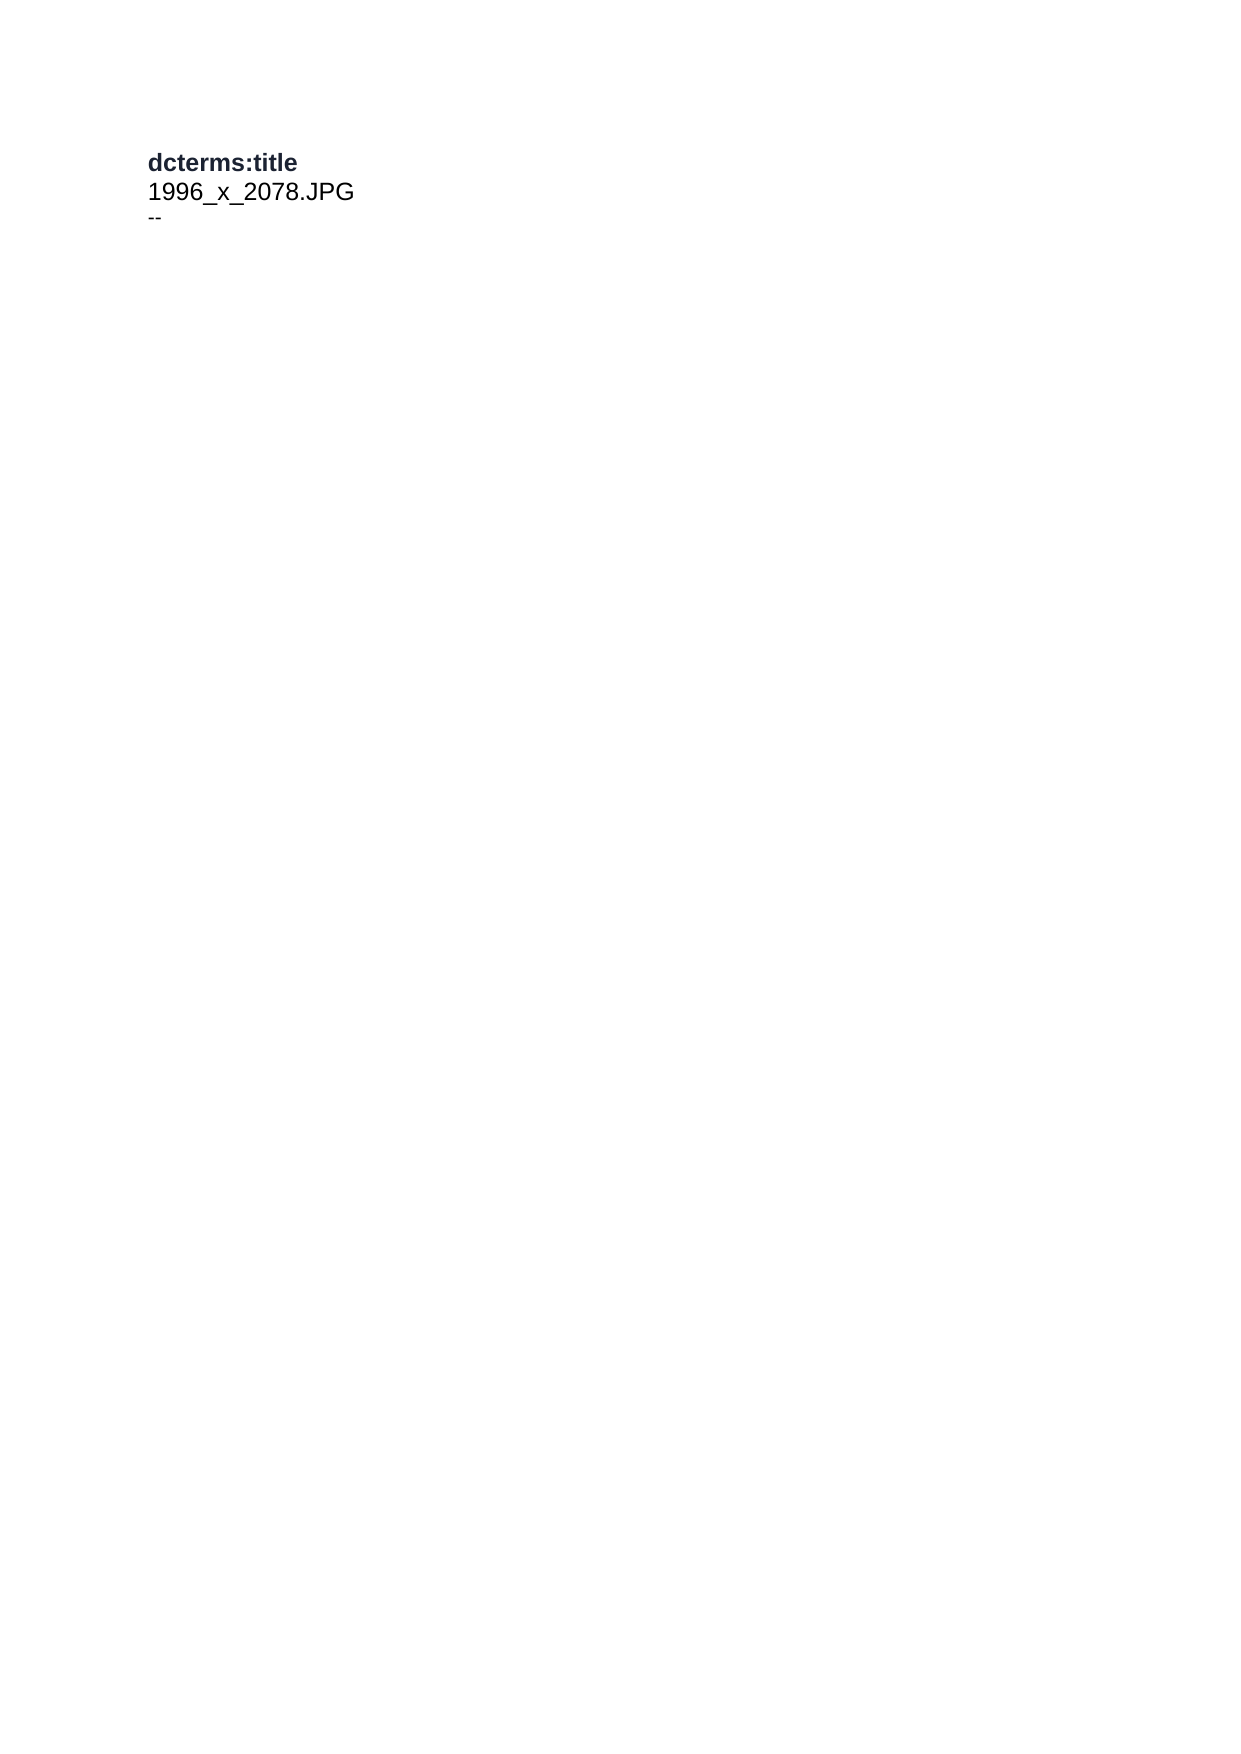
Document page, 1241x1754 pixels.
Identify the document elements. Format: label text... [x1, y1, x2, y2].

text 1996_x_2078.JPG [148, 176, 1092, 205]
text dcterms:title [148, 148, 1092, 176]
text -- [148, 205, 1092, 229]
